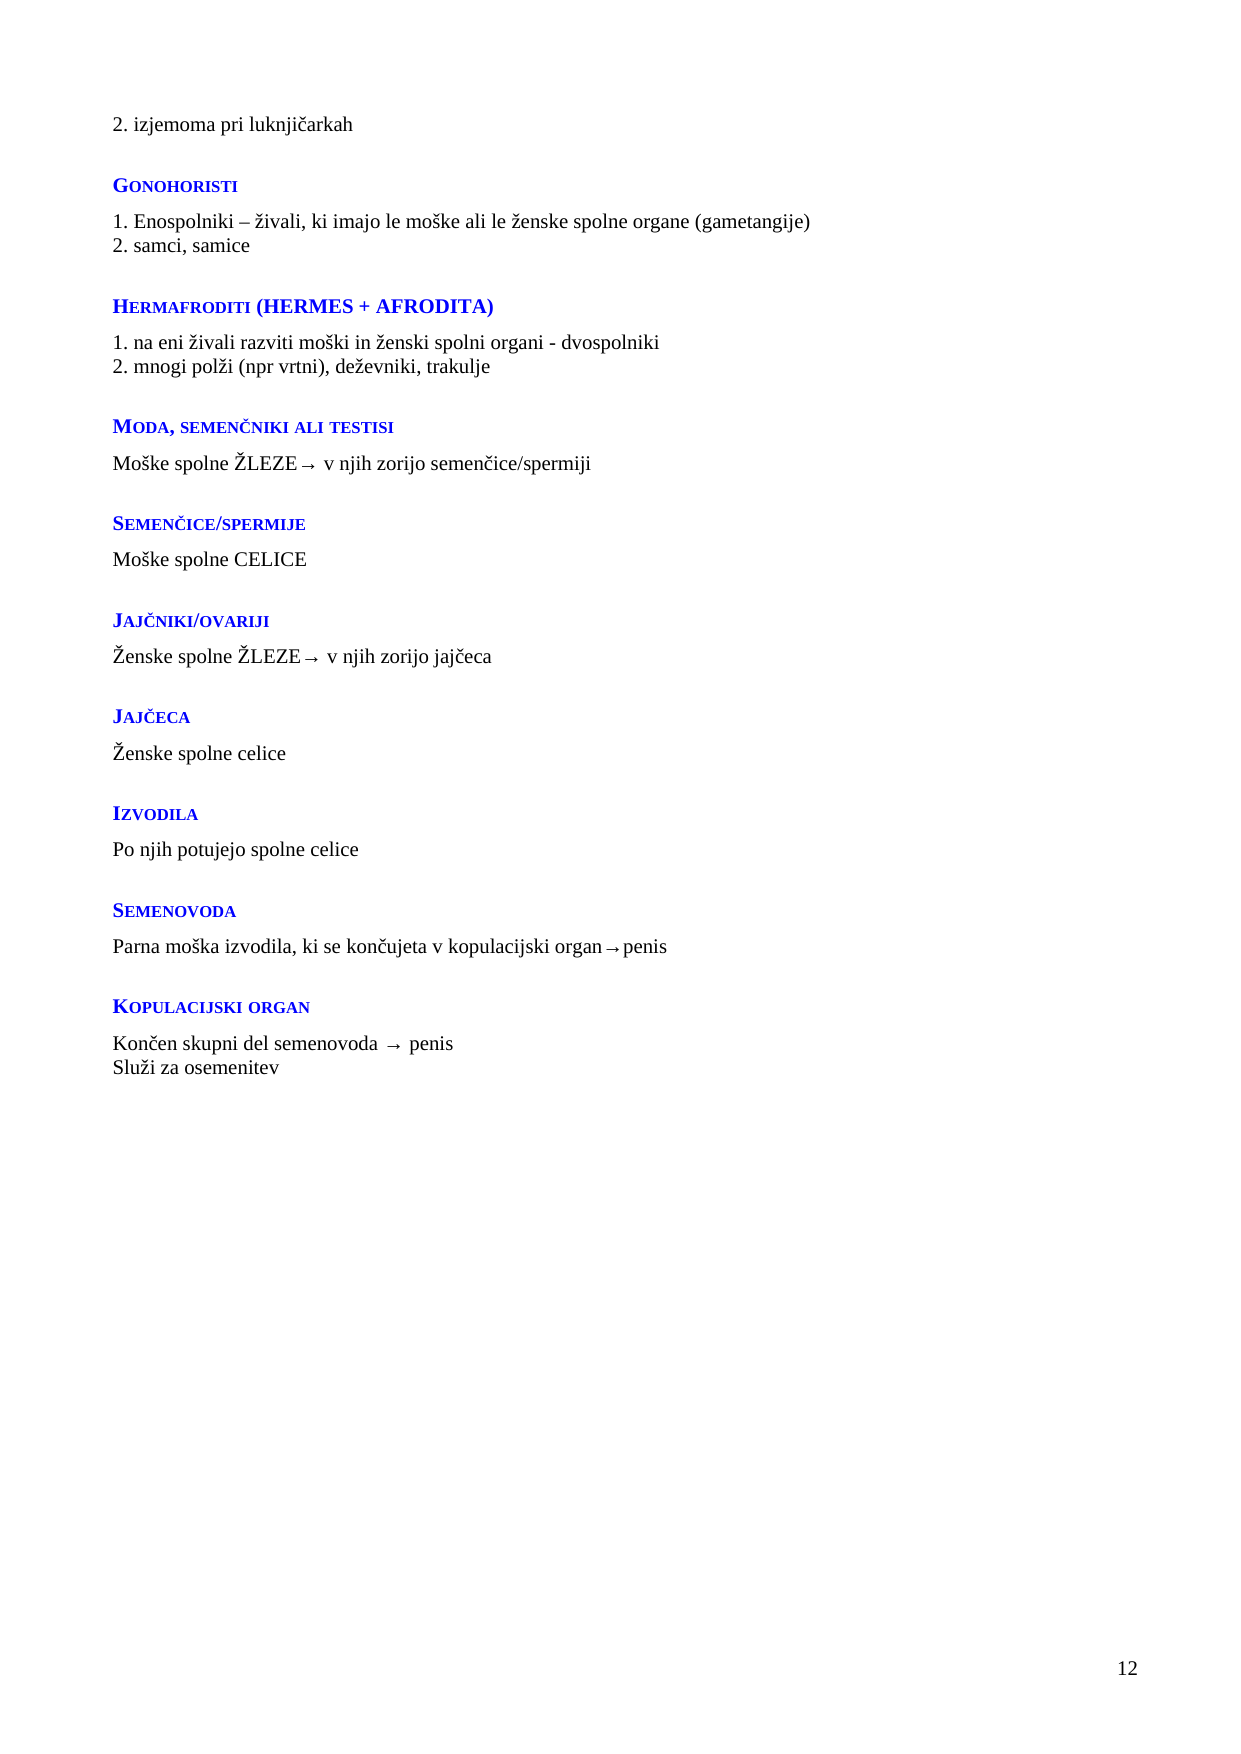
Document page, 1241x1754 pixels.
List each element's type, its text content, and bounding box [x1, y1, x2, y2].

text Ženske spolne ŽLEZE→ v njih zorijo jajčeca [112, 644, 1137, 668]
text Moške spolne ŽLEZE→ v njih zorijo semenčice/spermiji [112, 451, 1137, 474]
text Jajčniki/ovariji [112, 608, 1137, 632]
text Izvodila [112, 801, 1137, 825]
text 1. Enospolniki – živali, ki imajo le moške ali le ženske spolne organe (gametangije) [112, 209, 1137, 233]
text 1. na eni živali razviti moški in ženski spolni organi - dvospolniki [112, 330, 1137, 354]
text 2. izjemoma pri luknjičarkah [112, 112, 1137, 136]
text Služi za osemenitev [112, 1054, 1137, 1079]
text Hermafroditi (HERMES + AFRODITA) [112, 294, 1137, 318]
text Jajčeca [112, 704, 1137, 728]
text Parna moška izvodila, ki se končujeta v kopulacijski organ→penis [112, 934, 1137, 958]
text Ženske spolne celice [112, 741, 1137, 764]
text Po njih potujejo spolne celice [112, 837, 1137, 861]
text 2. samci, samice [112, 233, 1137, 257]
text Moške spolne CELICE [112, 547, 1137, 571]
text Kopulacijski organ [112, 994, 1137, 1018]
text Gonohoristi [112, 173, 1137, 197]
text Semenovoda [112, 898, 1137, 922]
text Moda, semenčniki ali testisi [112, 414, 1137, 438]
text Končen skupni del semenovoda → penis [112, 1031, 1137, 1054]
text Semenčice/spermije [112, 511, 1137, 535]
text 2. mnogi polži (npr vrtni), deževniki, trakulje [112, 354, 1137, 378]
